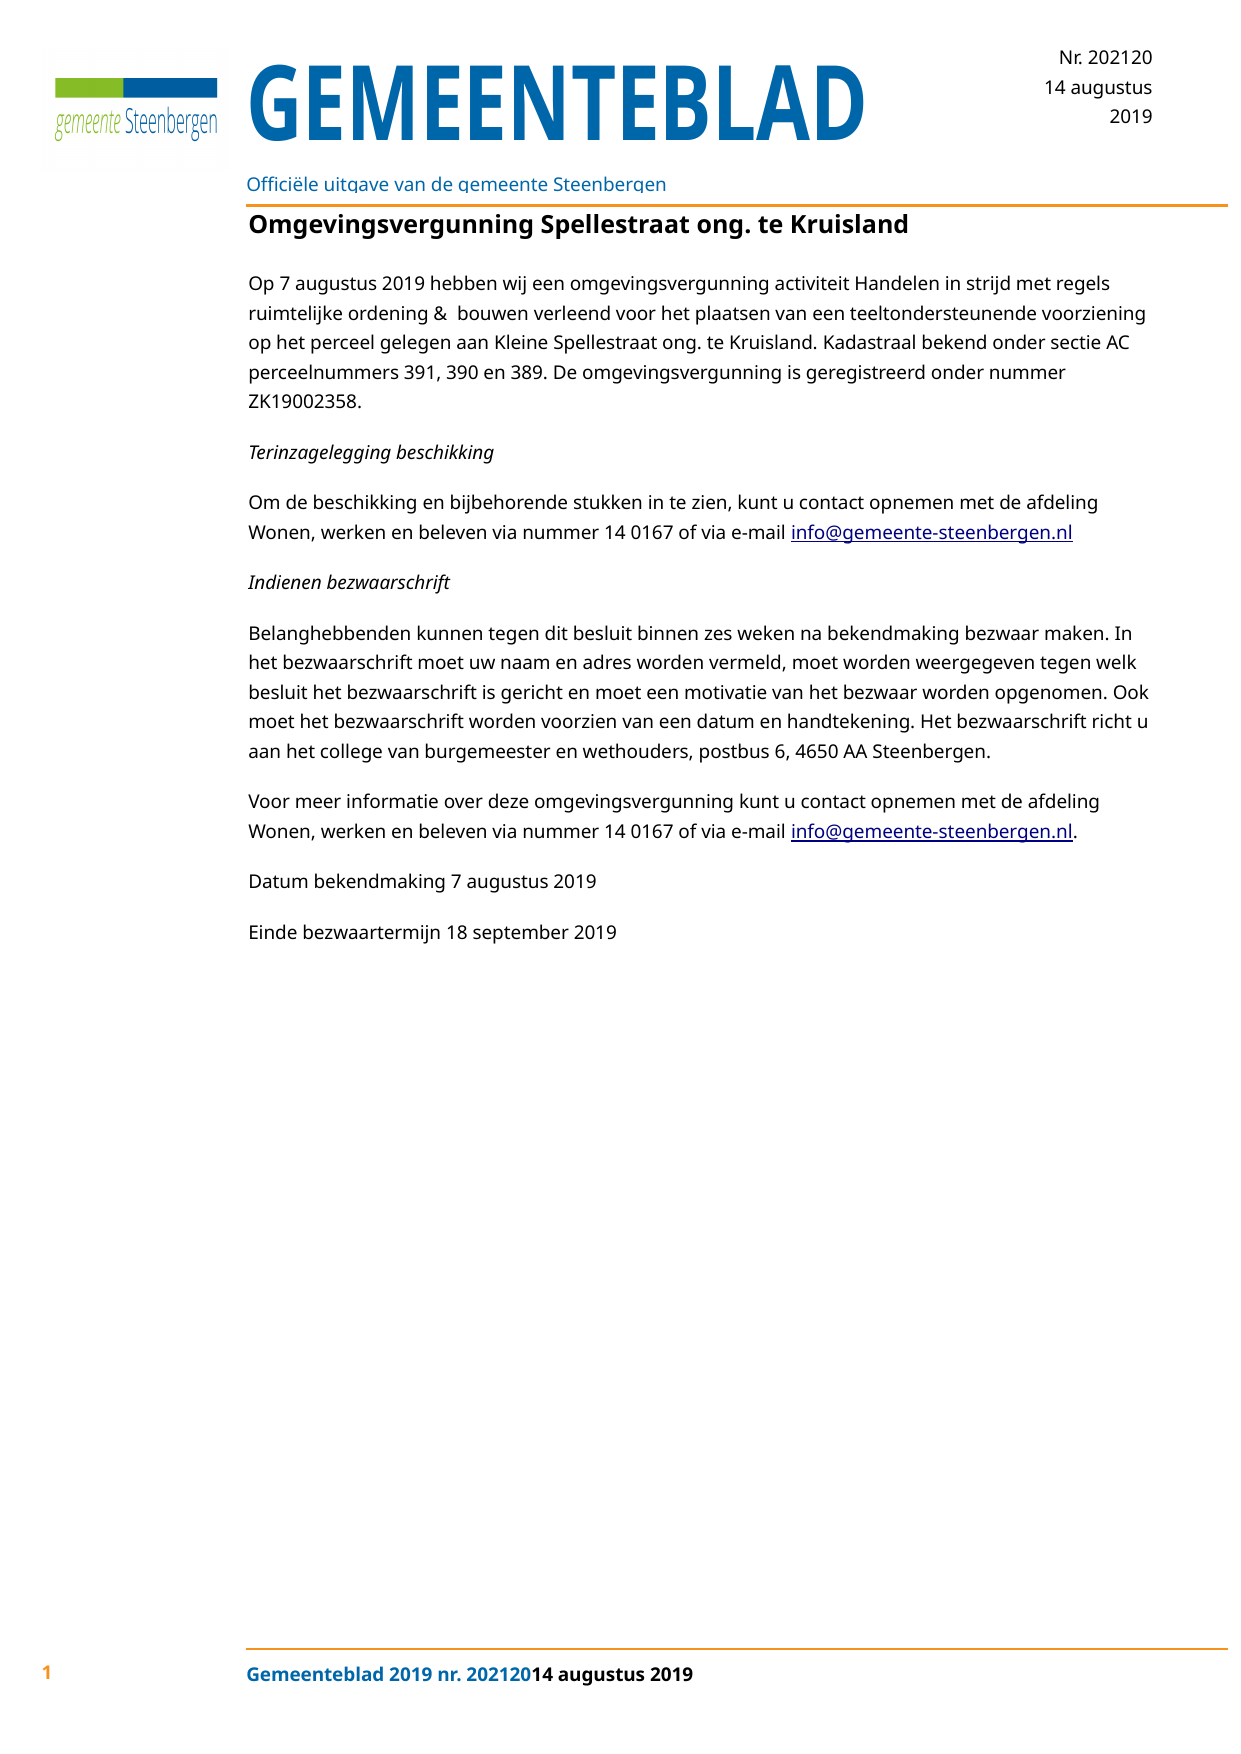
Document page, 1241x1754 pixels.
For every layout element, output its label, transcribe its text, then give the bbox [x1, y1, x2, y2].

text Terinzagelegging beschikking [248, 439, 1152, 465]
text Op 7 augustus 2019 hebben wij een omgevingsvergunning activiteit Handelen in strijd met regels ruimtelijke ordening & bouwen verleend voor het plaatsen van een teeltondersteunende voorziening op het perceel gelegen aan Kleine Spellestraat ong. te Kruisland. Kadastraal bekend onder sectie AC perceelnummers 391, 390 en 389. De omgevingsvergunning is geregistreerd onder nummer ZK19002358. [248, 270, 1152, 414]
text Einde bezwaartermijn 18 september 2019 [248, 919, 1152, 945]
text Datum bekendmaking 7 augustus 2019 [248, 869, 1152, 894]
picture [41, 47, 231, 172]
text Om de beschikking en bijbehorende stukken in te zien, kunt u contact opnemen met de afdeling Wonen, werken en beleven via nummer 14 0167 of via e-mail info@gemeente-steenbergen.nl [248, 489, 1152, 545]
text Omgevingsvergunning Spellestraat ong. te Kruisland [248, 207, 1152, 241]
text Belanghebbenden kunnen tegen dit besluit binnen zes weken na bekendmaking bezwaar maken. In het bezwaarschrift moet uw naam en adres worden vermeld, moet worden weergegeven tegen welk besluit het bezwaarschrift is gericht en moet een motivatie van het bezwaar worden opgenomen. Ook moet het bezwaarschrift worden voorzien van een datum en handtekening. Het bezwaarschrift richt u aan het college van burgemeester en wethouders, postbus 6, 4650 AA Steenbergen. [248, 620, 1152, 764]
text Voor meer informatie over deze omgevingsvergunning kunt u contact opnemen met de afdeling Wonen, werken en beleven via nummer 14 0167 of via e-mail info@gemeente-steenbergen.nl. [248, 789, 1152, 844]
text Indienen bezwaarschrift [248, 569, 1152, 595]
